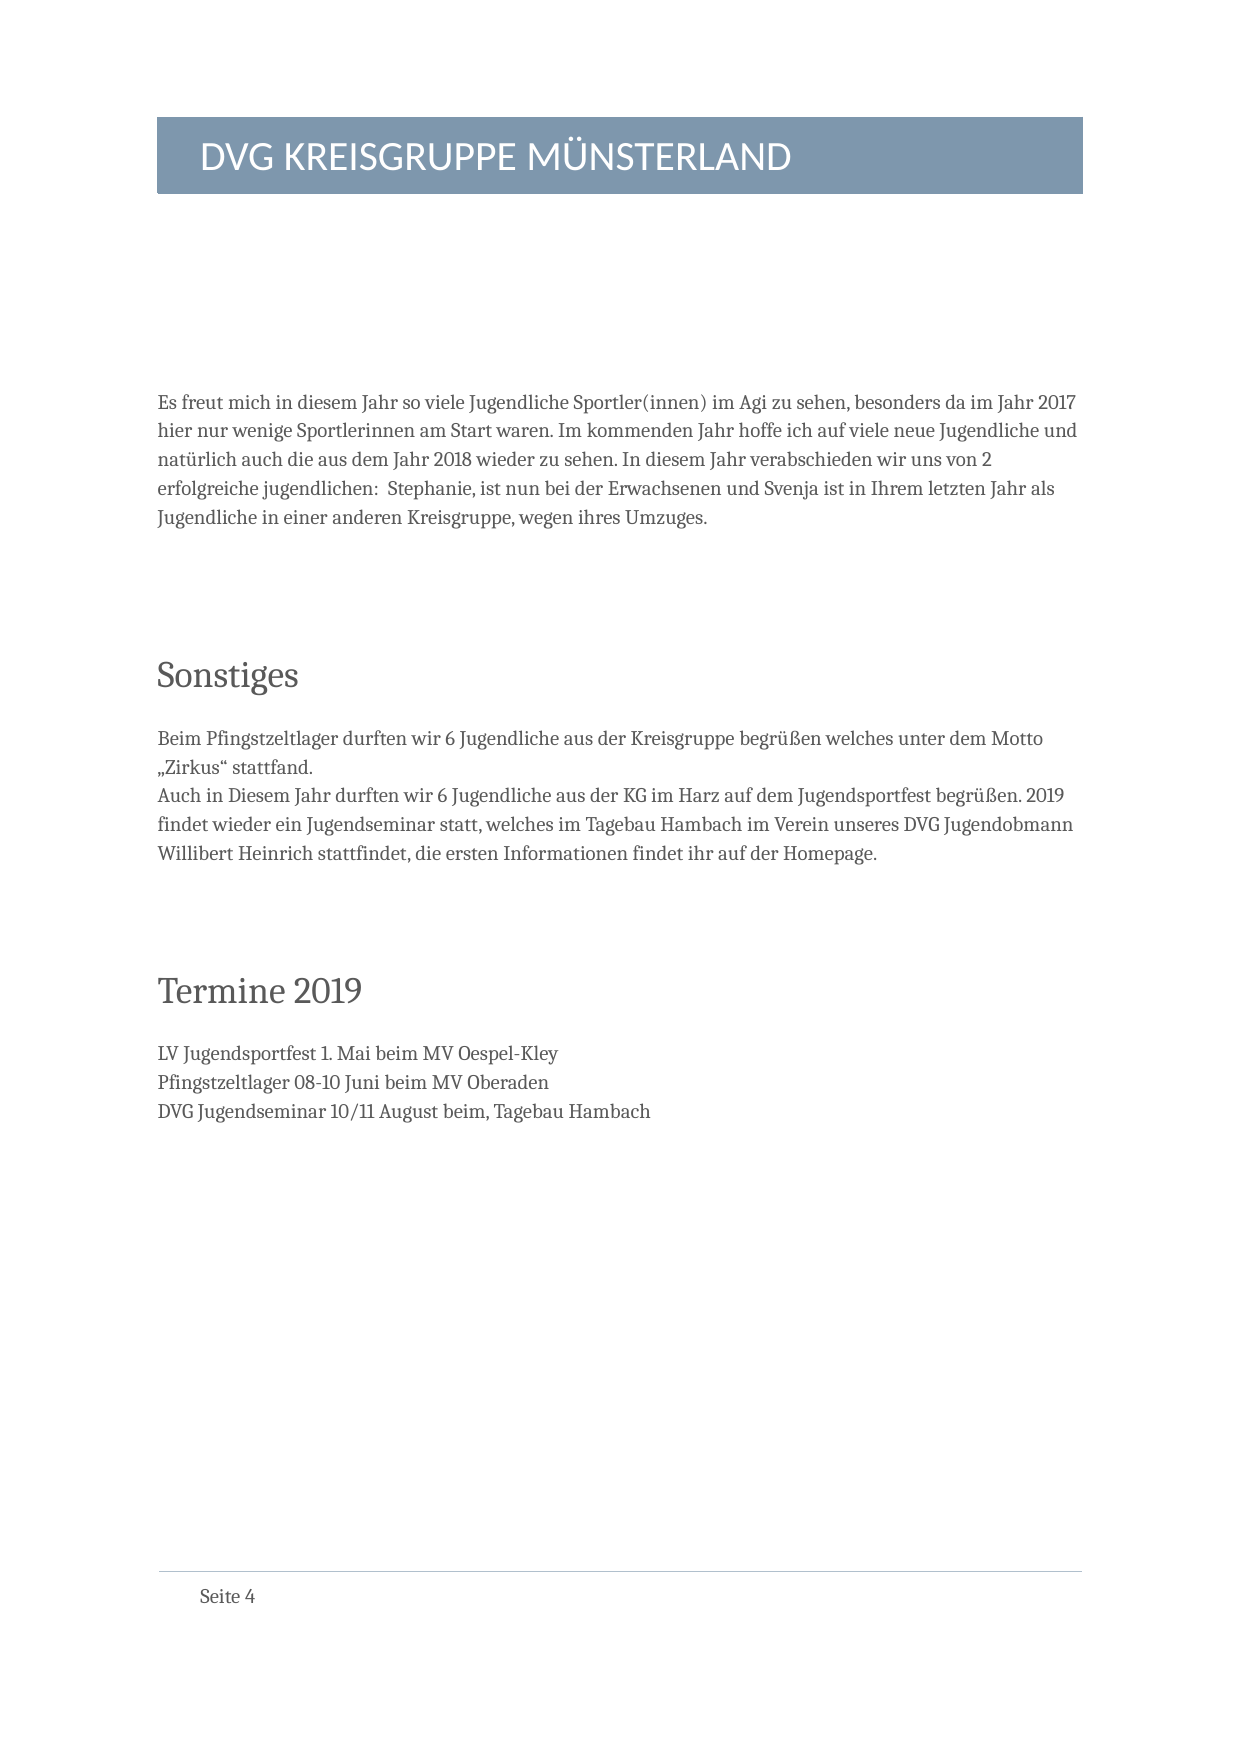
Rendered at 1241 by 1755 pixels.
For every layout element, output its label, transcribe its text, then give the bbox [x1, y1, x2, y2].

text Beim Pfingstzeltlager durften wir 6 Jugendliche aus der Kreisgruppe begrüßen welches unter dem Motto „Zirkus“ stattfand. Auch in Diesem Jahr durften wir 6 Jugendliche aus der KG im Harz auf dem Jugendsportfest begrüßen. 2019 findet wieder ein Jugendseminar statt, welches im Tagebau Hambach im Verein unseres DVG Jugendobmann Willibert Heinrich stattfindet, die ersten Informationen findet ihr auf der Homepage. [157, 727, 1083, 894]
text Termine 2019 [157, 969, 1083, 1013]
text Es freut mich in diesem Jahr so viele Jugendliche Sportler(innen) im Agi zu sehen, besonders da im Jahr 2017 hier nur wenige Sportlerinnen am Start waren. Im kommenden Jahr hoffe ich auf viele neue Jugendliche und natürlich auch die aus dem Jahr 2018 wieder zu sehen. In diesem Jahr verabschieden wir uns von 2 erfolgreiche jugendlichen: Stephanie, ist nun bei der Erwachsenen und Svenja ist in Ihrem letzten Jahr als Jugendliche in einer anderen Kreisgruppe, wegen ihres Umzuges. [157, 390, 1083, 529]
text LV Jugendsportfest 1. Mai beim MV Oespel-Kley Pfingstzeltlager 08-10 Juni beim MV Oberaden DVG Jugendseminar 10/11 August beim, Tagebau Hambach [157, 1042, 1083, 1123]
text Sonstiges [157, 654, 1083, 697]
